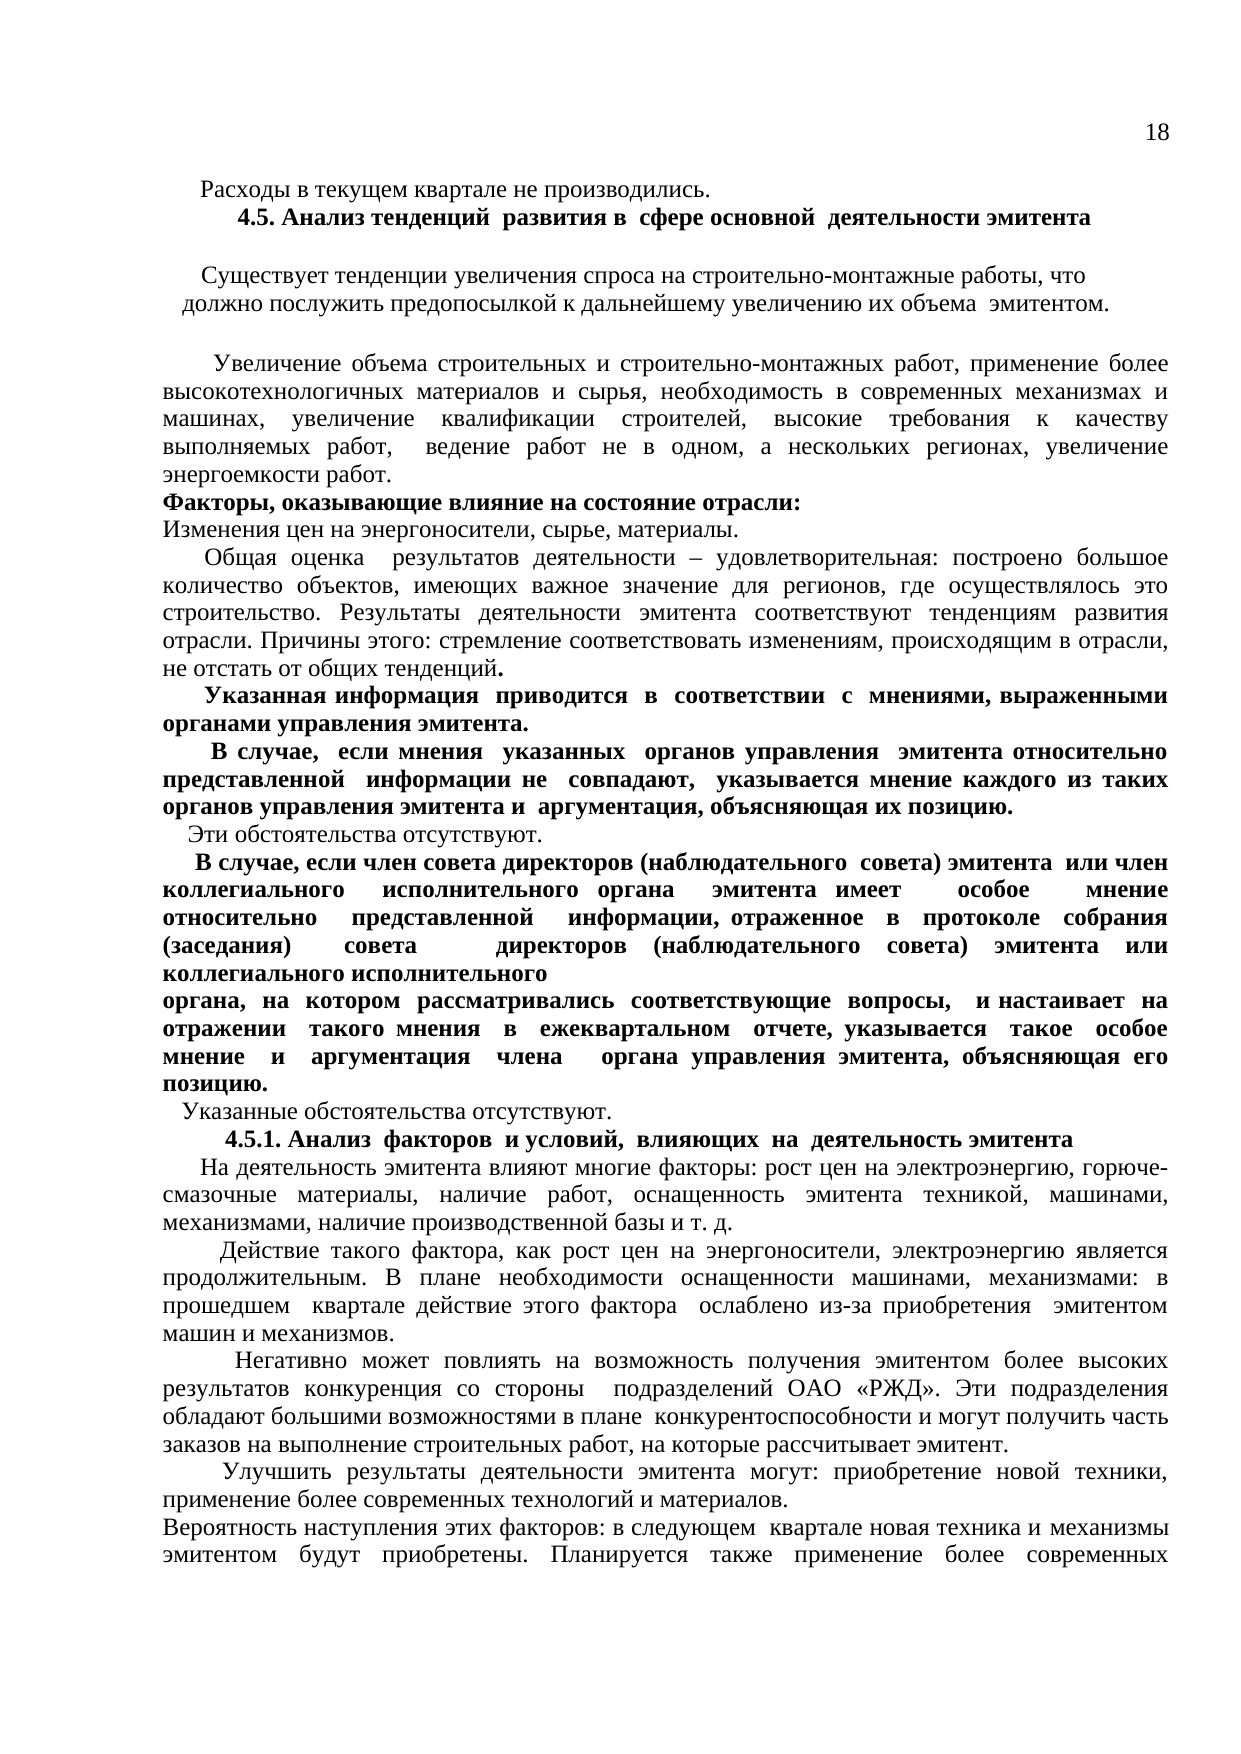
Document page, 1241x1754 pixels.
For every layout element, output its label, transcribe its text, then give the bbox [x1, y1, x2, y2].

text Негативно может повлиять на возможность получения эмитентом более высоких результатов конкуренция со стороны подразделений ОАО «РЖД». Эти подразделения обладают большими возможностями в плане конкурентоспособности и могут получить часть заказов на выполнение строительных работ, на которые рассчитывает эмитент. [162, 1347, 1169, 1457]
text Указанная информация приводится в соответствии с мнениями, выраженными органами управления эмитента. [162, 682, 1169, 737]
text 4.5.1. Анализ факторов и условий, влияющих на деятельность эмитента [162, 1125, 1169, 1153]
text В случае, если член совета директоров (наблюдательного совета) эмитента или член коллегиального исполнительного органа эмитента имеет особое мнение относительно представленной информации, отраженное в протоколе собрания (заседания) совета директоров (наблюдательного совета) эмитента или коллегиального исполнительного [162, 848, 1169, 986]
text Указанные обстоятельства отсутствуют. [162, 1097, 1169, 1125]
text Улучшить результаты деятельности эмитента могут: приобретение новой техники, применение более современных технологий и материалов. [162, 1457, 1169, 1513]
table_header Существует тенденции увеличения спроса на строительно-монтажные работы, что должно послужить предопосылкой к дальнейшему увеличению их объема эмитентом. [179, 259, 1153, 349]
text В случае, если мнения указанных органов управления эмитента относительно представленной информации не совпадают, указывается мнение каждого из таких органов управления эмитента и аргументация, объясняющая их позицию. [162, 737, 1169, 820]
text Расходы в текущем квартале не производились. [162, 175, 1169, 203]
text Общая оценка результатов деятельности – удовлетворительная: построено большое количество объектов, имеющих важное значение для регионов, где осуществлялось это строительство. Результаты деятельности эмитента соответствуют тенденциям развития отрасли. Причины этого: стремление соответствовать изменениям, происходящим в отрасли, не отстать от общих тенденций. [162, 543, 1169, 682]
text Факторы, оказывающие влияние на состояние отрасли: [162, 488, 1169, 515]
table_header [1153, 259, 1169, 349]
text Эти обстоятельства отсутствуют. [162, 820, 1169, 848]
text 4.5. Анализ тенденций развития в сфере основной деятельности эмитента [162, 203, 1169, 231]
text Изменения цен на энергоносители, сырье, материалы. [162, 515, 1169, 543]
text Увеличение объема строительных и строительно-монтажных работ, применение более высокотехнологичных материалов и сырья, необходимость в современных механизмах и машинах, увеличение квалификации строителей, высокие требования к качеству выполняемых работ, ведение работ не в одном, а нескольких регионах, увеличение энергоемкости работ. [162, 349, 1169, 488]
text органа, на котором рассматривались соответствующие вопросы, и настаивает на отражении такого мнения в ежеквартальном отчете, указывается такое особое мнение и аргументация члена органа управления эмитента, объясняющая его позицию. [162, 986, 1169, 1097]
table_header [163, 259, 179, 349]
text Вероятность наступления этих факторов: в следующем квартале новая техника и механизмы эмитентом будут приобретены. Планируется также применение более современных [162, 1513, 1169, 1568]
text Действие такого фактора, как рост цен на энергоносители, электроэнергию является продолжительным. В плане необходимости оснащенности машинами, механизмами: в прошедшем квартале действие этого фактора ослаблено из-за приобретения эмитентом машин и механизмов. [162, 1236, 1169, 1347]
text На деятельность эмитента влияют многие факторы: рост цен на электроэнергию, горюче-смазочные материалы, наличие работ, оснащенность эмитента техникой, машинами, механизмами, наличие производственной базы и т. д. [162, 1153, 1169, 1236]
